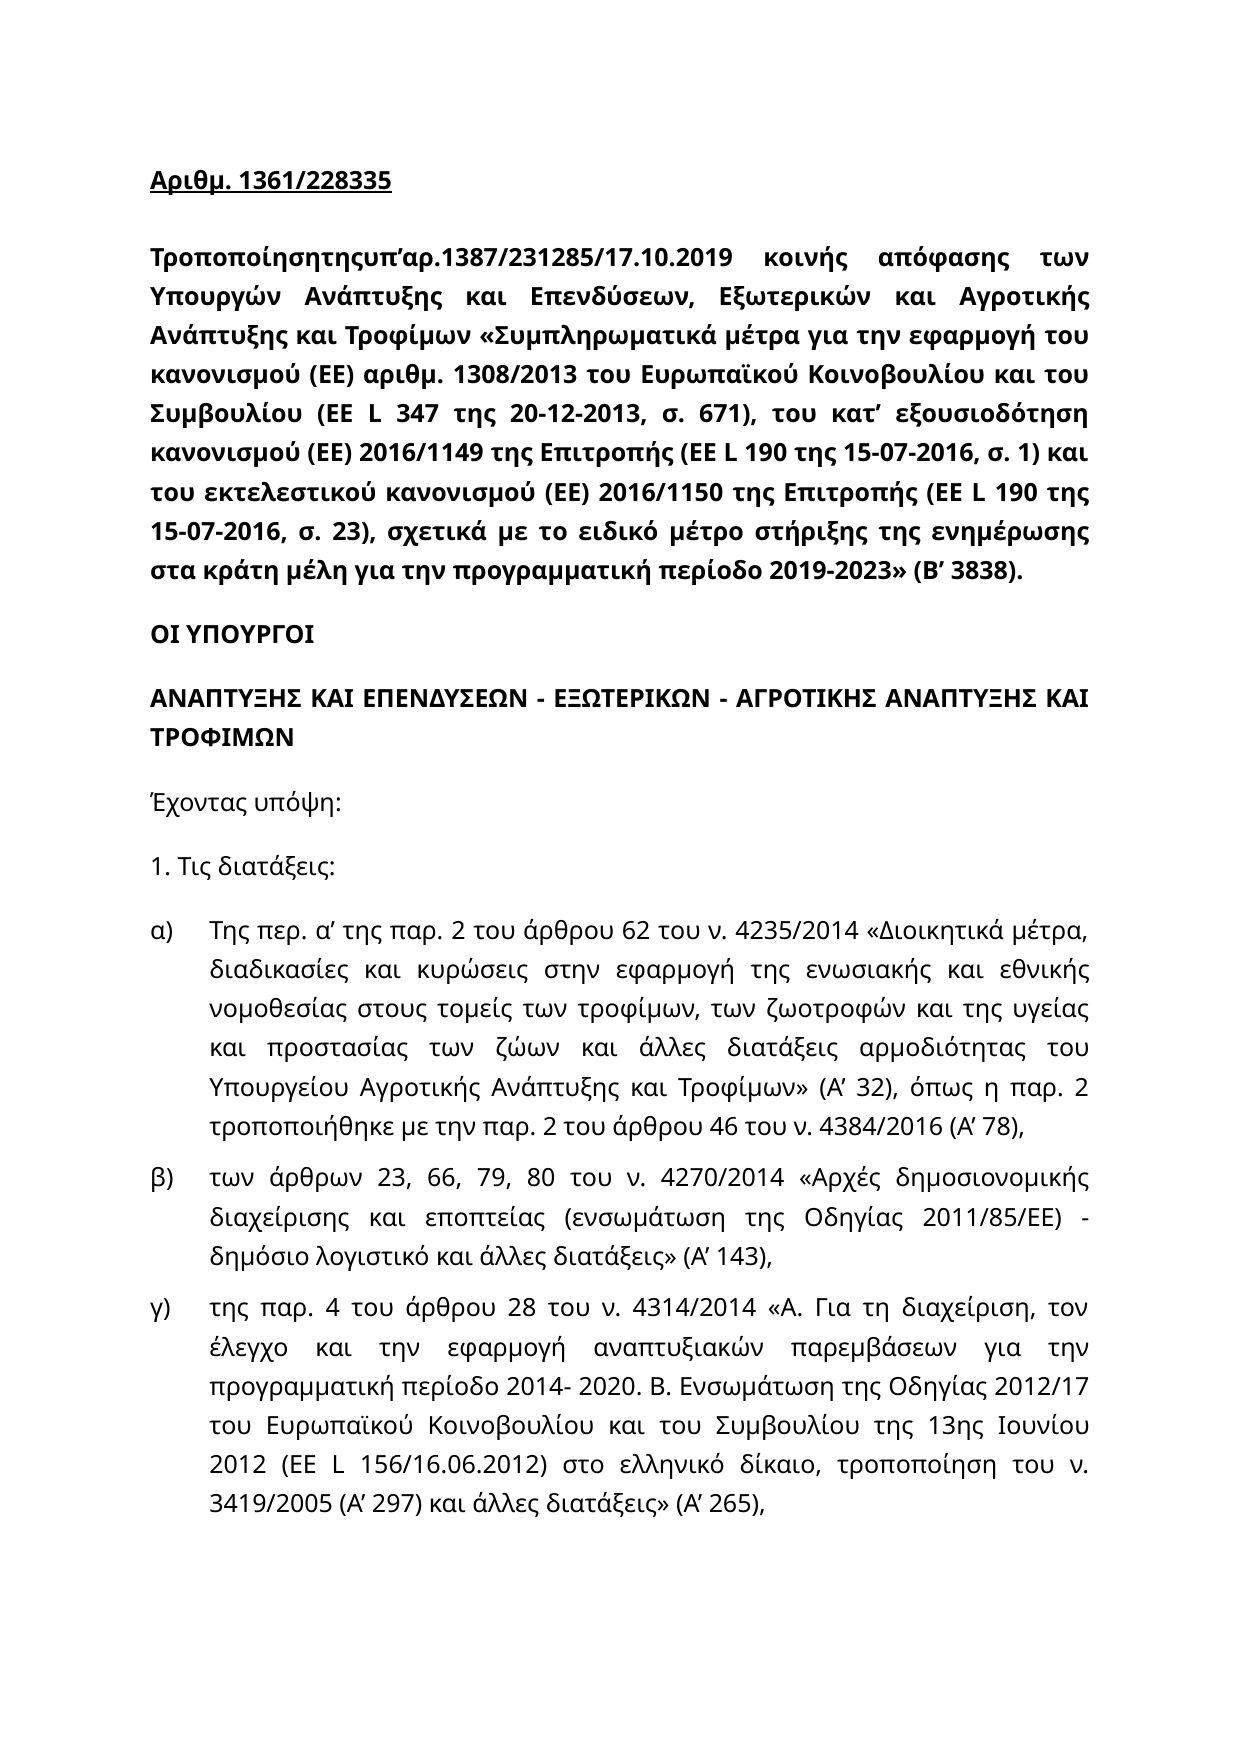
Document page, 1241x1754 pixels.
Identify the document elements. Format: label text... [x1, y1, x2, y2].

text Τροποποίησητηςυπ’αρ.1387/231285/17.10.2019 κοινής απόφασης των Υπουργών Ανάπτυξης και Επενδύσεων, Εξωτερικών και Αγροτικής Ανάπτυξης και Τροφίμων «Συμπληρωματικά μέτρα για την εφαρμογή του κανονισμού (ΕΕ) αριθμ. 1308/2013 του Ευρωπαϊκού Κοινοβουλίου και του Συμβουλίου (ΕΕ L 347 της 20-12-2013, σ. 671), του κατ’ εξουσιοδότηση κανονισμού (ΕΕ) 2016/1149 της Επιτροπής (ΕΕ L 190 της 15-07-2016, σ. 1) και του εκτελεστικού κανονισμού (ΕΕ) 2016/1150 της Επιτροπής (ΕΕ L 190 της 15-07-2016, σ. 23), σχετικά με το ειδικό μέτρο στήριξης της ενημέρωσης στα κράτη μέλη για την προγραμματική περίοδο 2019-2023» (Β’ 3838). [150, 239, 1090, 587]
text ΑΝΑΠΤΥΞΗΣ ΚΑΙ ΕΠΕΝΔΥΣΕΩΝ - ΕΞΩΤΕΡΙΚΩΝ - ΑΓΡΟΤΙΚΗΣ ΑΝΑΠΤΥΞΗΣ ΚΑΙ ΤΡΟΦΙΜΩΝ [150, 681, 1090, 754]
list β) των άρθρων 23, 66, 79, 80 του ν. 4270/2014 «Αρχές δημοσιονομικής διαχείρισης και εποπτείας (ενσωμάτωση της Οδηγίας 2011/85/ΕΕ) - δημόσιο λογιστικό και άλλες διατάξεις» (Α’ 143), [150, 1160, 1090, 1272]
text ΟΙ ΥΠΟΥΡΓΟΙ [150, 617, 1090, 651]
list α) Της περ. α’ της παρ. 2 του άρθρου 62 του ν. 4235/2014 «Διοικητικά μέτρα, διαδικασίες και κυρώσεις στην εφαρμογή της ενωσιακής και εθνικής νομοθεσίας στους τομείς των τροφίμων, των ζωοτροφών και της υγείας και προστασίας των ζώων και άλλες διατάξεις αρμοδιότητας του Υπουργείου Αγροτικής Ανάπτυξης και Τροφίμων» (Α’ 32), όπως η παρ. 2 τροποποιήθηκε με την παρ. 2 του άρθρου 46 του ν. 4384/2016 (Α’ 78), [150, 912, 1090, 1142]
text Έχοντας υπόψη: [150, 784, 1090, 818]
list γ) της παρ. 4 του άρθρου 28 του ν. 4314/2014 «Α. Για τη διαχείριση, τον έλεγχο και την εφαρμογή αναπτυξιακών παρεμβάσεων για την προγραμματική περίοδο 2014- 2020. Β. Ενσωμάτωση της Οδηγίας 2012/17 του Ευρωπαϊκού Κοινοβουλίου και του Συμβουλίου της 13ης Ιουνίου 2012 (ΕΕ L 156/16.06.2012) στο ελληνικό δίκαιο, τροποποίηση του ν. 3419/2005 (Α’ 297) και άλλες διατάξεις» (Α’ 265), [150, 1290, 1090, 1520]
text 1. Τις διατάξεις: [150, 848, 1090, 882]
title Αριθμ. 1361/228335 [150, 162, 1090, 197]
